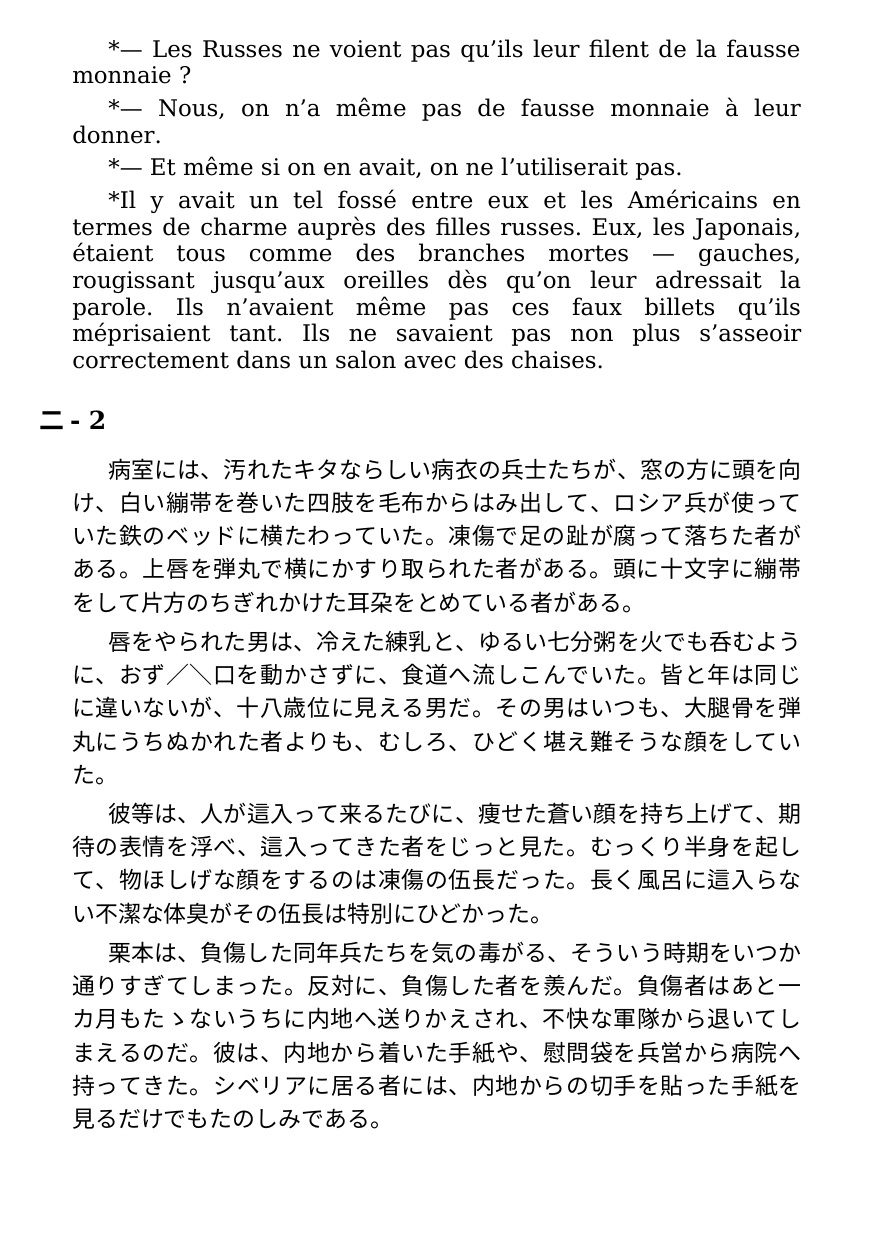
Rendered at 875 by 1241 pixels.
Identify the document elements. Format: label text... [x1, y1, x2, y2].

subtitle 二 - 2 [36, 397, 838, 440]
text 病室には、汚れたキタならしい病衣の兵士たちが、窓の方に頭を向け、白い繃帯を巻いた四肢を毛布からはみ出して、ロシア兵が使っていた鉄のベッドに横たわっていた。凍傷で足の趾が腐って落ちた者がある。上唇を弾丸で横にかすり取られた者がある。頭に十文字に繃帯をして片方のちぎれかけた耳朶をとめている者がある。 [72, 452, 802, 618]
text *— Les Russes ne voient pas qu’ils leur filent de la fausse monnaie ? [72, 36, 802, 89]
text *— Et même si on en avait, on ne l’utiliserait pas. [72, 154, 802, 181]
text *Il y avait un tel fossé entre eux et les Américains en termes de charme auprès des filles russes. Eux, les Japonais, étaient tous comme des branches mortes — gauches, rougissant jusqu’aux oreilles dès qu’on leur adressait la parole. Ils n’avaient même pas ces faux billets qu’ils méprisaient tant. Ils ne savaient pas non plus s’asseoir correctement dans un salon avec des chaises. [72, 187, 802, 374]
text 彼等は、人が這入って来るたびに、痩せた蒼い顔を持ち上げて、期待の表情を浮べ、這入ってきた者をじっと見た。むっくり半身を起して、物ほしげな顔をするのは凍傷の伍長だった。長く風呂に這入らない不潔な体臭がその伍長は特別にひどかった。 [72, 796, 802, 929]
text 唇をやられた男は、冷えた練乳と、ゆるい七分粥を火でも呑むように、おず／＼口を動かさずに、食道へ流しこんでいた。皆と年は同じに違いないが、十八歳位に見える男だ。その男はいつも、大腿骨を弾丸にうちぬかれた者よりも、むしろ、ひどく堪え難そうな顔をしていた。 [72, 624, 802, 790]
text *— Nous, on n’a même pas de fausse monnaie à leur donner. [72, 95, 802, 149]
text 栗本は、負傷した同年兵たちを気の毒がる、そういう時期をいつか通りすぎてしまった。反対に、負傷した者を羨んだ。負傷者はあと一カ月もたゝないうちに内地へ送りかえされ、不快な軍隊から退いてしまえるのだ。彼は、内地から着いた手紙や、慰問袋を兵営から病院へ持ってきた。シベリアに居る者には、内地からの切手を貼った手紙を見るだけでもたのしみである。 [72, 935, 802, 1134]
